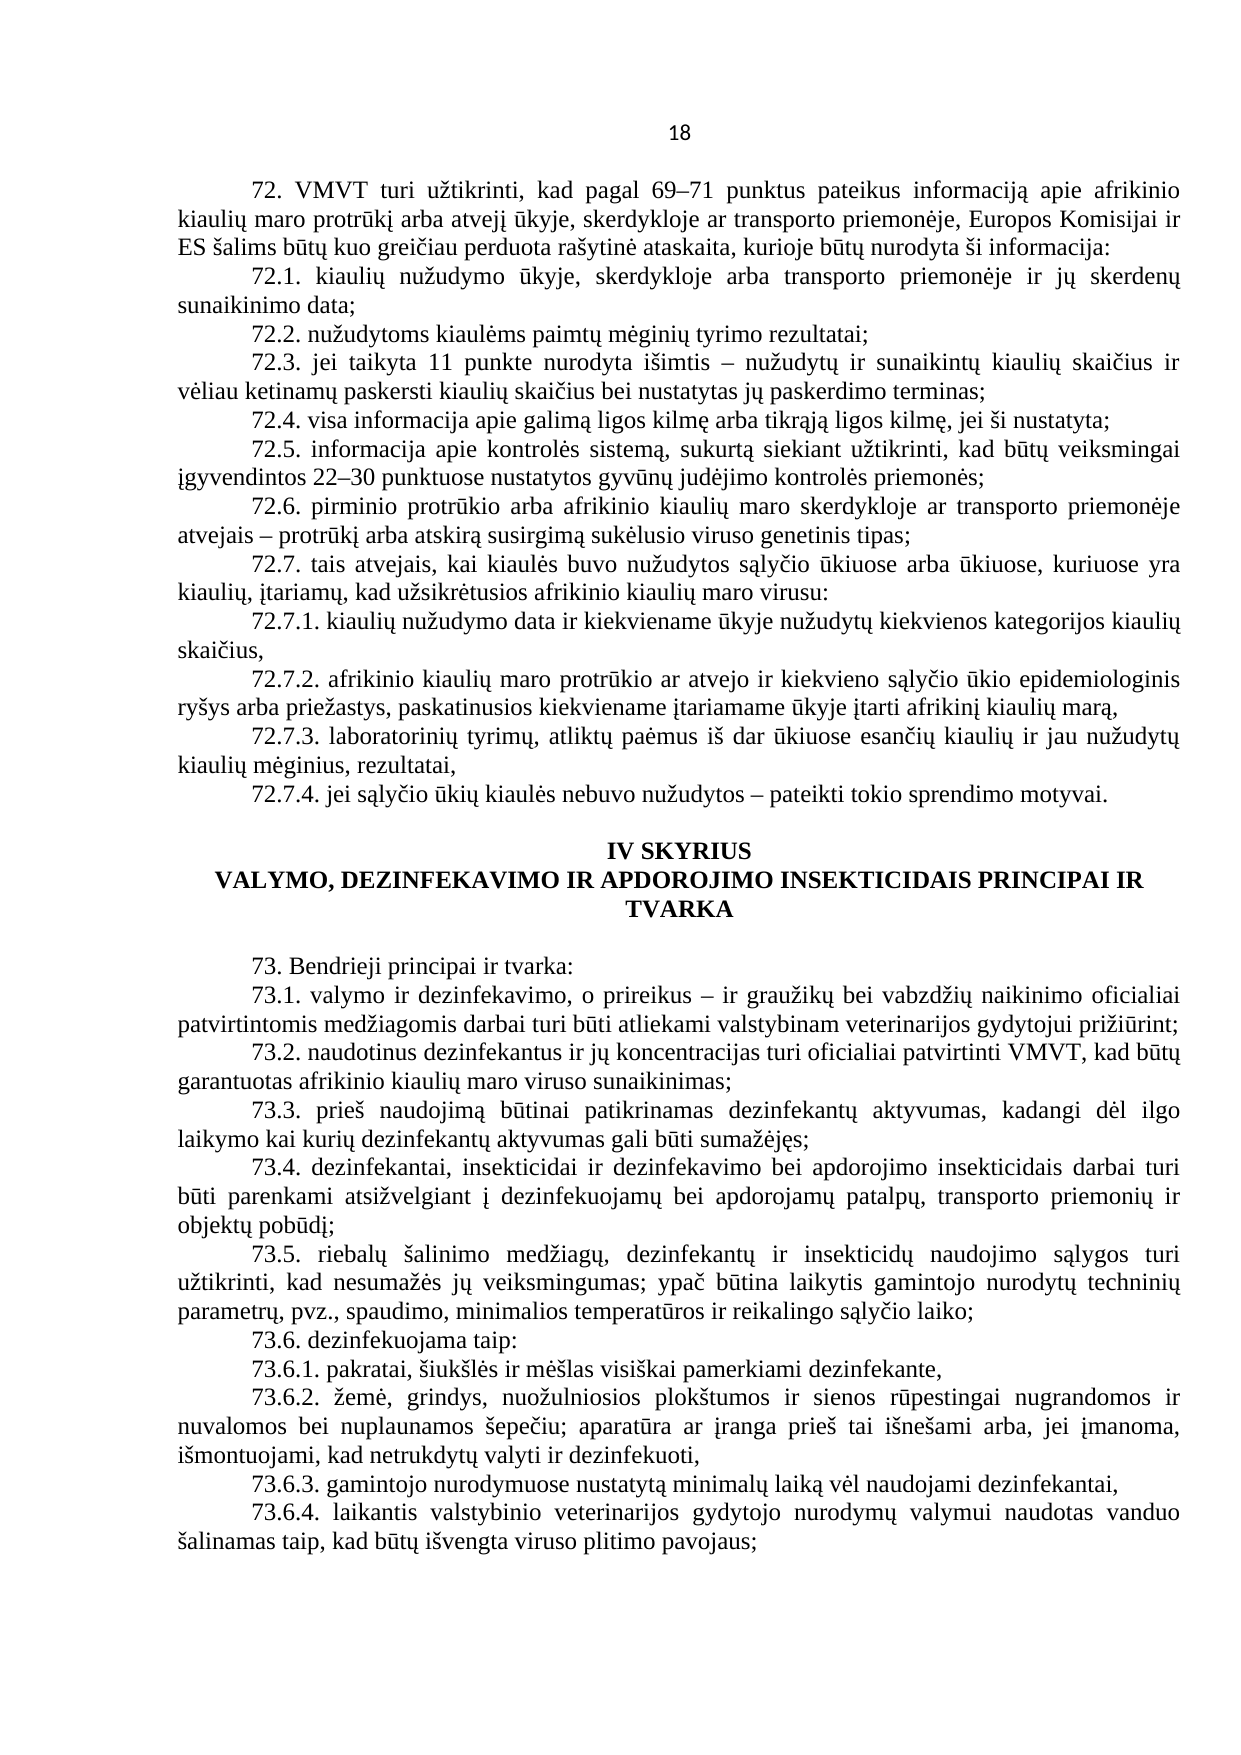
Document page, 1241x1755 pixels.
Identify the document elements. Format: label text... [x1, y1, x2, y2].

text 73.5. riebalų šalinimo medžiagų, dezinfekantų ir insekticidų naudojimo sąlygos turi užtikrinti, kad nesumažės jų veiksmingumas; ypač būtina laikytis gamintojo nurodytų techninių parametrų, pvz., spaudimo, minimalios temperatūros ir reikalingo sąlyčio laiko; [177, 1239, 1181, 1325]
text 73.6.3. gamintojo nurodymuose nustatytą minimalų laiką vėl naudojami dezinfekantai, [177, 1469, 1181, 1497]
text 73.6.4. laikantis valstybinio veterinarijos gydytojo nurodymų valymui naudotas vanduo šalinamas taip, kad būtų išvengta viruso plitimo pavojaus; [177, 1497, 1181, 1555]
text 72.5. informacija apie kontrolės sistemą, sukurtą siekiant užtikrinti, kad būtų veiksmingai įgyvendintos 22–30 punktuose nustatytos gyvūnų judėjimo kontrolės priemonės; [177, 434, 1181, 491]
text 72.7.4. jei sąlyčio ūkių kiaulės nebuvo nužudytos – pateikti tokio sprendimo motyvai. [177, 779, 1181, 807]
text 72.6. pirminio protrūkio arba afrikinio kiaulių maro skerdykloje ar transporto priemonėje atvejais – protrūkį arba atskirą susirgimą sukėlusio viruso genetinis tipas; [177, 491, 1181, 549]
text 72.7.3. laboratorinių tyrimų, atliktų paėmus iš dar ūkiuose esančių kiaulių ir jau nužudytų kiaulių mėginius, rezultatai, [177, 721, 1181, 779]
text 73.3. prieš naudojimą būtinai patikrinamas dezinfekantų aktyvumas, kadangi dėl ilgo laikymo kai kurių dezinfekantų aktyvumas gali būti sumažėjęs; [177, 1095, 1181, 1152]
text 73. Bendrieji principai ir tvarka: [177, 951, 1181, 980]
text 73.4. dezinfekantai, insekticidai ir dezinfekavimo bei apdorojimo insekticidais darbai turi būti parenkami atsižvelgiant į dezinfekuojamų bei apdorojamų patalpų, transporto priemonių ir objektų pobūdį; [177, 1152, 1181, 1239]
text 72.7.2. afrikinio kiaulių maro protrūkio ar atvejo ir kiekvieno sąlyčio ūkio epidemiologinis ryšys arba priežastys, paskatinusios kiekviename įtariamame ūkyje įtarti afrikinį kiaulių marą, [177, 664, 1181, 721]
text IV SKYRIUS [177, 836, 1181, 865]
text 72.2. nužudytoms kiaulėms paimtų mėginių tyrimo rezultatai; [177, 319, 1181, 347]
text 73.2. naudotinus dezinfekantus ir jų koncentracijas turi oficialiai patvirtinti VMVT, kad būtų garantuotas afrikinio kiaulių maro viruso sunaikinimas; [177, 1037, 1181, 1095]
text 72.7. tais atvejais, kai kiaulės buvo nužudytos sąlyčio ūkiuose arba ūkiuose, kuriuose yra kiaulių, įtariamų, kad užsikrėtusios afrikinio kiaulių maro virusu: [177, 549, 1181, 606]
text 73.6.1. pakratai, šiukšlės ir mėšlas visiškai pamerkiami dezinfekante, [177, 1354, 1181, 1382]
text VALYMO, DEZINFEKAVIMO IR APDOROJIMO INSEKTICIDAIS PRINCIPAI IR TVARKA [177, 865, 1181, 922]
text 72.3. jei taikyta 11 punkte nurodyta išimtis – nužudytų ir sunaikintų kiaulių skaičius ir vėliau ketinamų paskersti kiaulių skaičius bei nustatytas jų paskerdimo terminas; [177, 347, 1181, 405]
text 72.1. kiaulių nužudymo ūkyje, skerdykloje arba transporto priemonėje ir jų skerdenų sunaikinimo data; [177, 261, 1181, 319]
text 72.7.1. kiaulių nužudymo data ir kiekviename ūkyje nužudytų kiekvienos kategorijos kiaulių skaičius, [177, 606, 1181, 664]
text 73.1. valymo ir dezinfekavimo, o prireikus – ir graužikų bei vabzdžių naikinimo oficialiai patvirtintomis medžiagomis darbai turi būti atliekami valstybinam veterinarijos gydytojui prižiūrint; [177, 980, 1181, 1037]
text 73.6. dezinfekuojama taip: [177, 1325, 1181, 1354]
text 72.4. visa informacija apie galimą ligos kilmę arba tikrąją ligos kilmę, jei ši nustatyta; [177, 405, 1181, 434]
text 72. VMVT turi užtikrinti, kad pagal 69–71 punktus pateikus informaciją apie afrikinio kiaulių maro protrūkį arba atvejį ūkyje, skerdykloje ar transporto priemonėje, Europos Komisijai ir ES šalims būtų kuo greičiau perduota rašytinė ataskaita, kurioje būtų nurodyta ši informacija: [177, 175, 1181, 261]
text 73.6.2. žemė, grindys, nuožulniosios plokštumos ir sienos rūpestingai nugrandomos ir nuvalomos bei nuplaunamos šepečiu; aparatūra ar įranga prieš tai išnešami arba, jei įmanoma, išmontuojami, kad netrukdytų valyti ir dezinfekuoti, [177, 1382, 1181, 1469]
